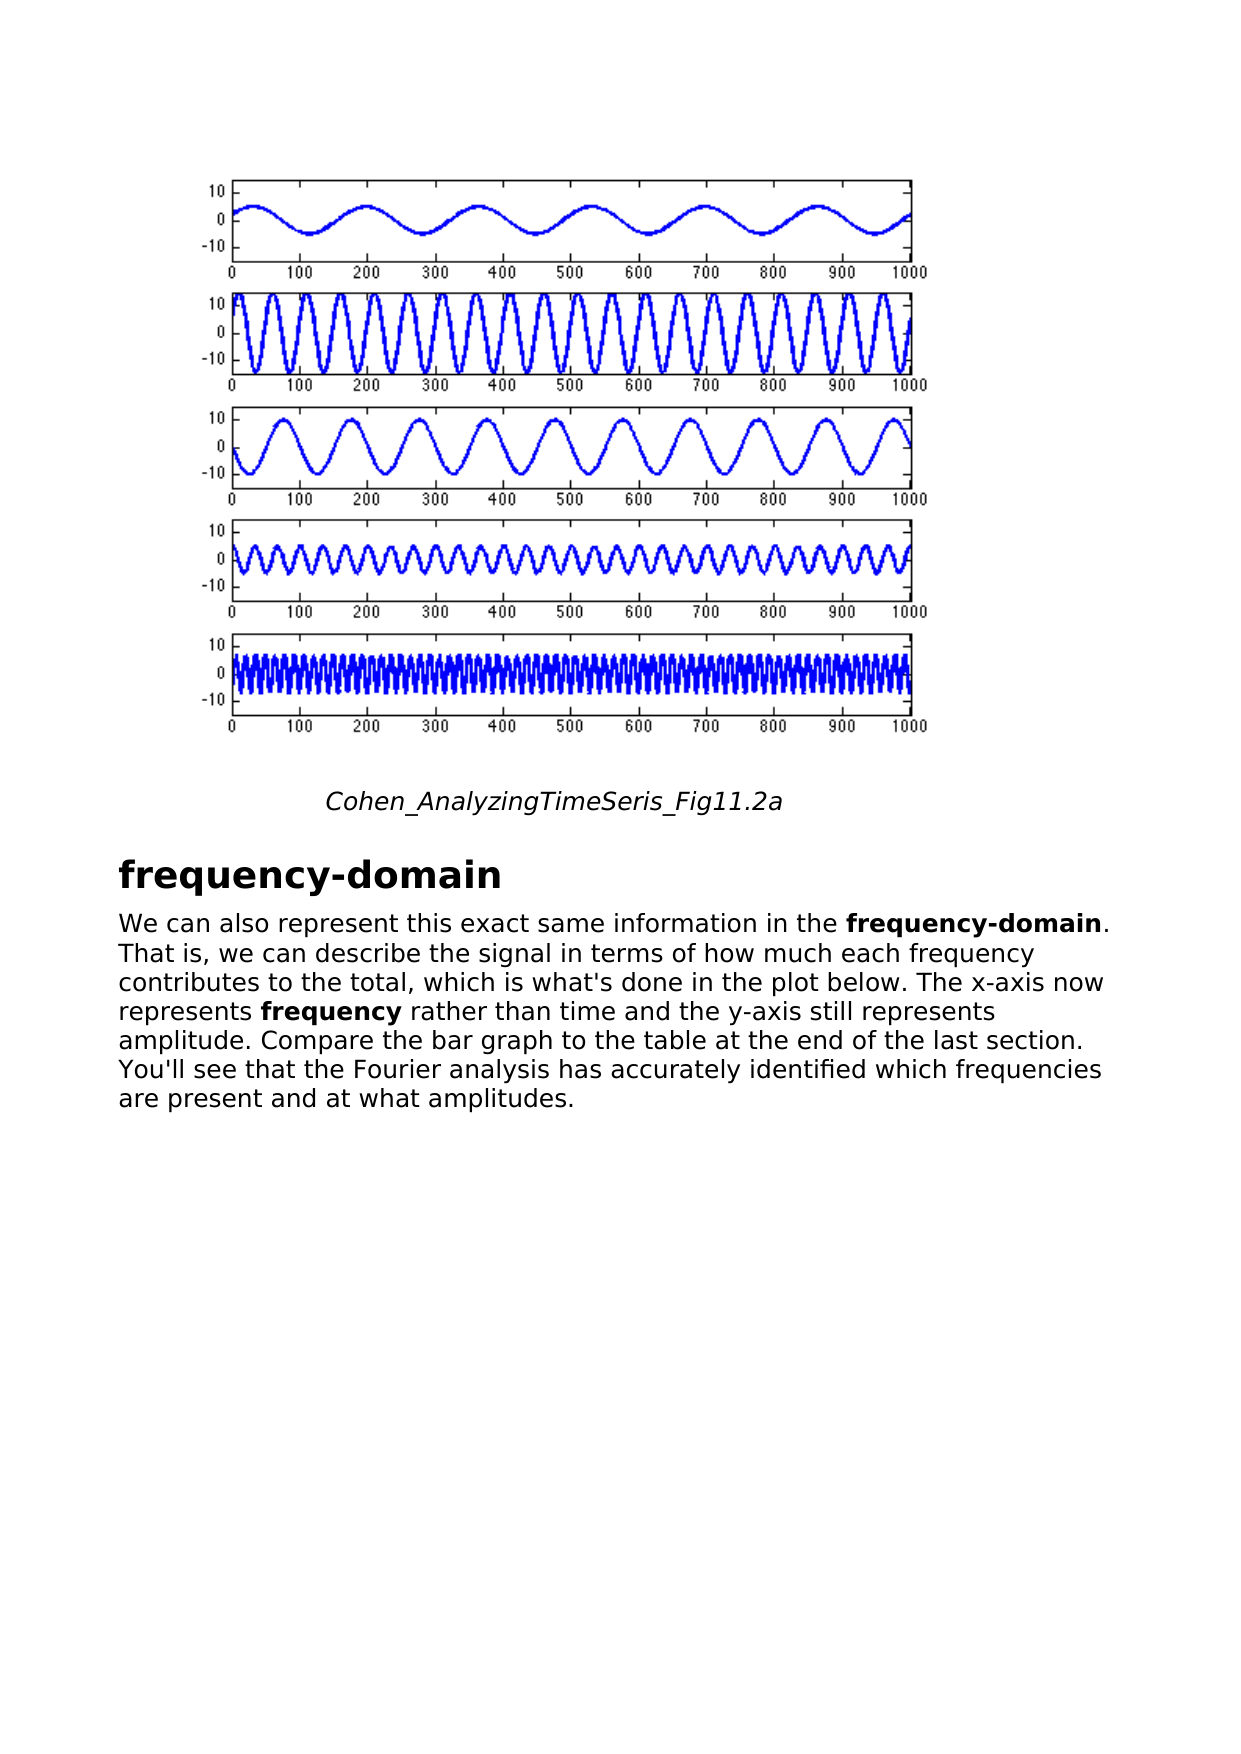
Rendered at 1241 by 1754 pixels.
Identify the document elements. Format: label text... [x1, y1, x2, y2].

subtitle frequency-domain [118, 853, 1122, 897]
picture [118, 130, 994, 787]
text Cohen_AnalyzingTimeSeris_Fig11.2a [118, 787, 993, 816]
text We can also represent this exact same information in the frequency-domain. That is, we can describe the signal in terms of how much each frequency contributes to the total, which is what's done in the plot below. The x-axis now represents frequency rather than time and the y-axis still represents amplitude. Compare the bar graph to the table at the end of the last section. You'll see that the Fourier analysis has accurately identified which frequencies are present and at what amplitudes. [118, 910, 1122, 1114]
